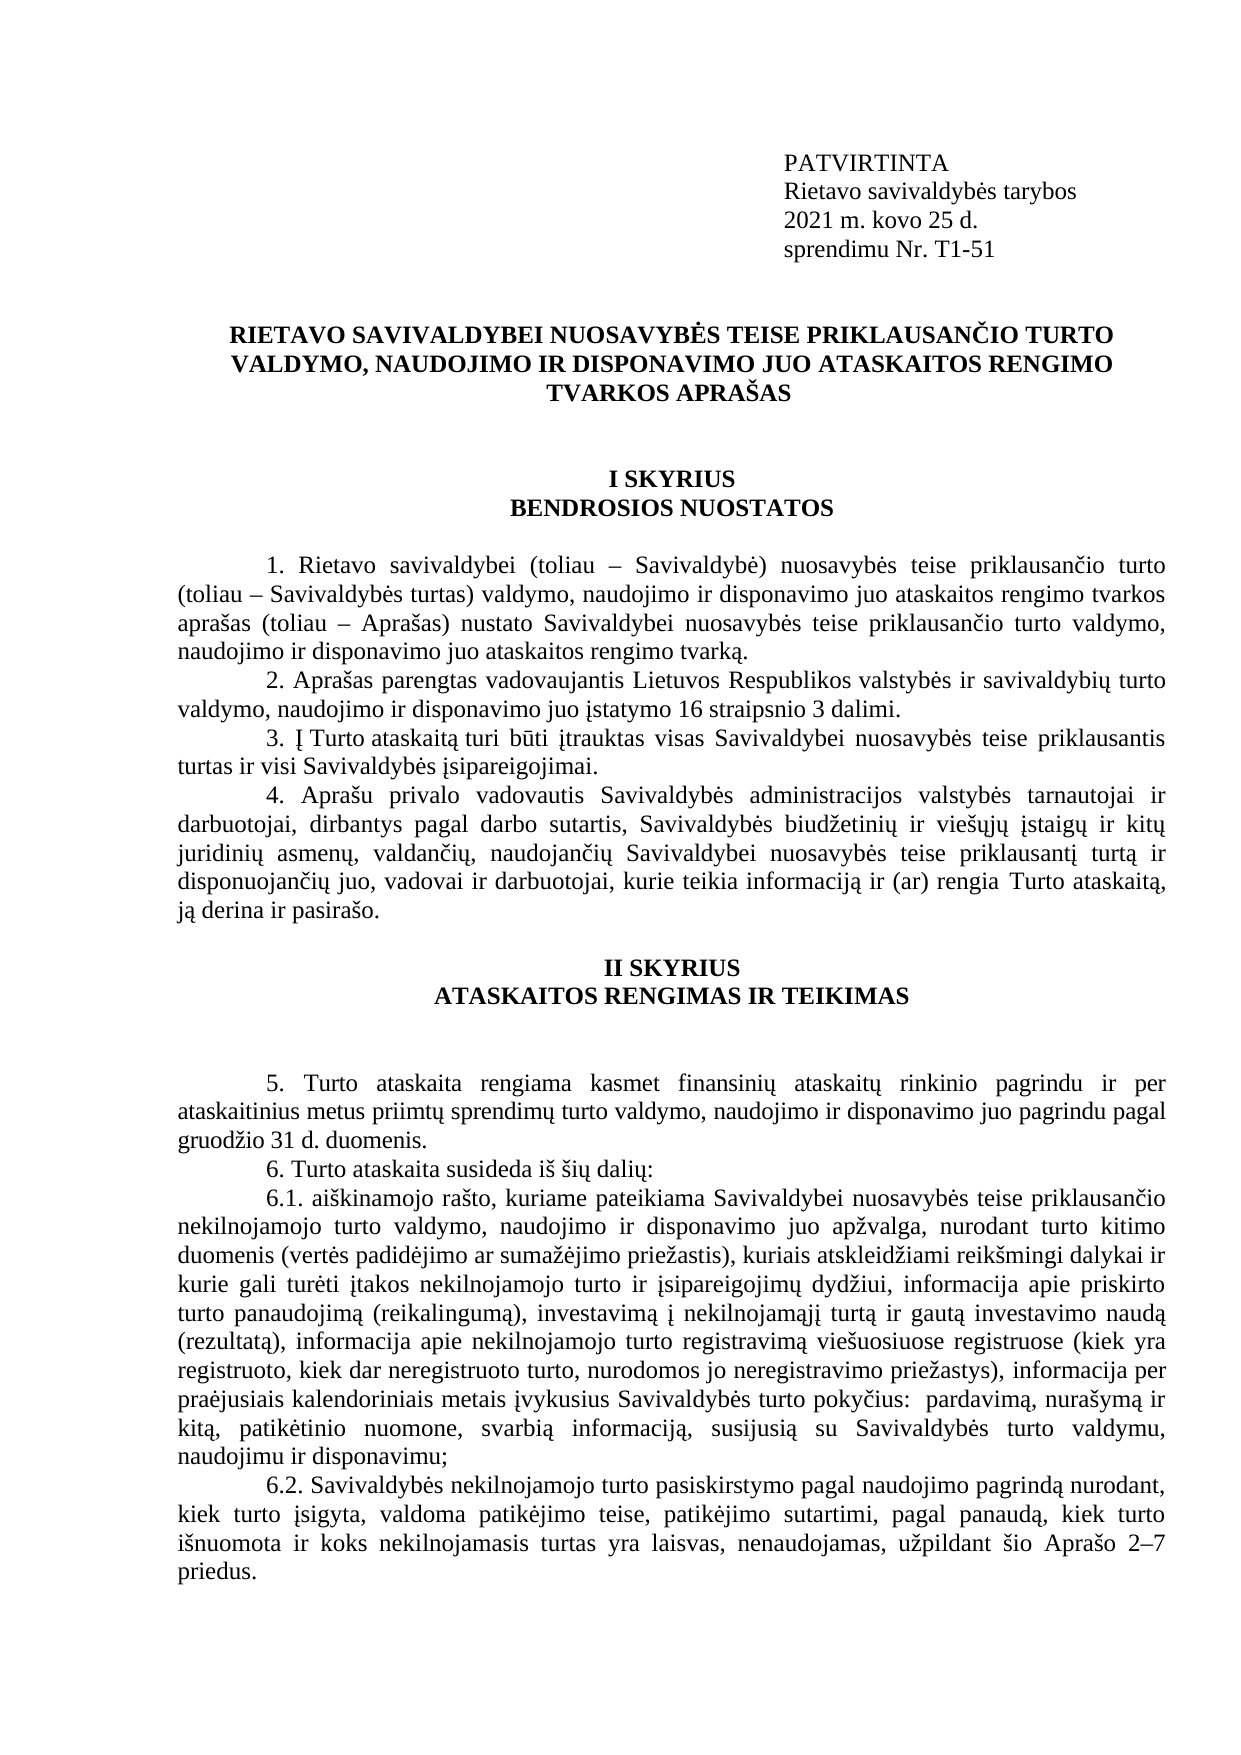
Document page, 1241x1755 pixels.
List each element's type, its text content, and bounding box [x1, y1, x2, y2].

text BENDROSIOS NUOSTATOS [177, 493, 1166, 521]
text 3. Į Turto ataskaitą turi būti įtrauktas visas Savivaldybei nuosavybės teise priklausantis turtas ir visi Savivaldybės įsipareigojimai. [177, 723, 1166, 780]
text 6. Turto ataskaita susideda iš šių dalių: [177, 1154, 1166, 1183]
text 6.1. aiškinamojo rašto, kuriame pateikiama Savivaldybei nuosavybės teise priklausančio nekilnojamojo turto valdymo, naudojimo ir disponavimo juo apžvalga, nurodant turto kitimo duomenis (vertės padidėjimo ar sumažėjimo priežastis), kuriais atskleidžiami reikšmingi dalykai ir kurie gali turėti įtakos nekilnojamojo turto ir įsipareigojimų dydžiui, informacija apie priskirto turto panaudojimą (reikalingumą), investavimą į nekilnojamąjį turtą ir gautą investavimo naudą (rezultatą), informacija apie nekilnojamojo turto registravimą viešuosiuose registruose (kiek yra registruoto, kiek dar neregistruoto turto, nurodomos jo neregistravimo priežastys), informacija per praėjusiais kalendoriniais metais įvykusius Savivaldybės turto pokyčius: pardavimą, nurašymą ir kitą, patikėtinio nuomone, svarbią informaciją, susijusią su Savivaldybės turto valdymu, naudojimu ir disponavimu; [177, 1183, 1166, 1470]
text PATVIRTINTA [709, 148, 1166, 176]
text 2. Aprašas parengtas vadovaujantis Lietuvos Respublikos valstybės ir savivaldybių turto valdymo, naudojimo ir disponavimo juo įstatymo 16 straipsnio 3 dalimi. [177, 665, 1166, 723]
text 6.2. Savivaldybės nekilnojamojo turto pasiskirstymo pagal naudojimo pagrindą nurodant, kiek turto įsigyta, valdoma patikėjimo teise, patikėjimo sutartimi, pagal panaudą, kiek turto išnuomota ir koks nekilnojamasis turtas yra laisvas, nenaudojamas, užpildant šio Aprašo 2–7 priedus. [177, 1470, 1166, 1585]
text II SKYRIUS [177, 953, 1166, 981]
text 1. Rietavo savivaldybei (toliau – Savivaldybė) nuosavybės teise priklausančio turto (toliau – Savivaldybės turtas) valdymo, naudojimo ir disponavimo juo ataskaitos rengimo tvarkos aprašas (toliau – Aprašas) nustato Savivaldybei nuosavybės teise priklausančio turto valdymo, naudojimo ir disponavimo juo ataskaitos rengimo tvarką. [177, 550, 1166, 665]
text Rietavo savivaldybės tarybos [709, 176, 1166, 205]
text 4. Aprašu privalo vadovautis Savivaldybės administracijos valstybės tarnautojai ir darbuotojai, dirbantys pagal darbo sutartis, Savivaldybės biudžetinių ir viešųjų įstaigų ir kitų juridinių asmenų, valdančių, naudojančių Savivaldybei nuosavybės teise priklausantį turtą ir disponuojančių juo, vadovai ir darbuotojai, kurie teikia informaciją ir (ar) rengia Turto ataskaitą, ją derina ir pasirašo. [177, 780, 1166, 924]
text ATASKAITOS RENGIMAS IR TEIKIMAS [177, 981, 1166, 1010]
text I SKYRIUS [177, 464, 1166, 493]
text 5. Turto ataskaita rengiama kasmet finansinių ataskaitų rinkinio pagrindu ir per ataskaitinius metus priimtų sprendimų turto valdymo, naudojimo ir disponavimo juo pagrindu pagal gruodžio 31 d. duomenis. [177, 1068, 1166, 1154]
text RIETAVO SAVIVALDYBEI NUOSAVYBĖS TEISE PRIKLAUSANČIO TURTO VALDYMO, NAUDOJIMO IR DISPONAVIMO JUO ATASKAITOS RENGIMO TVARKOS APRAŠAS [177, 320, 1166, 406]
text 2021 m. kovo 25 d. [709, 205, 1166, 234]
text sprendimu Nr. T1-51 [709, 234, 1166, 263]
